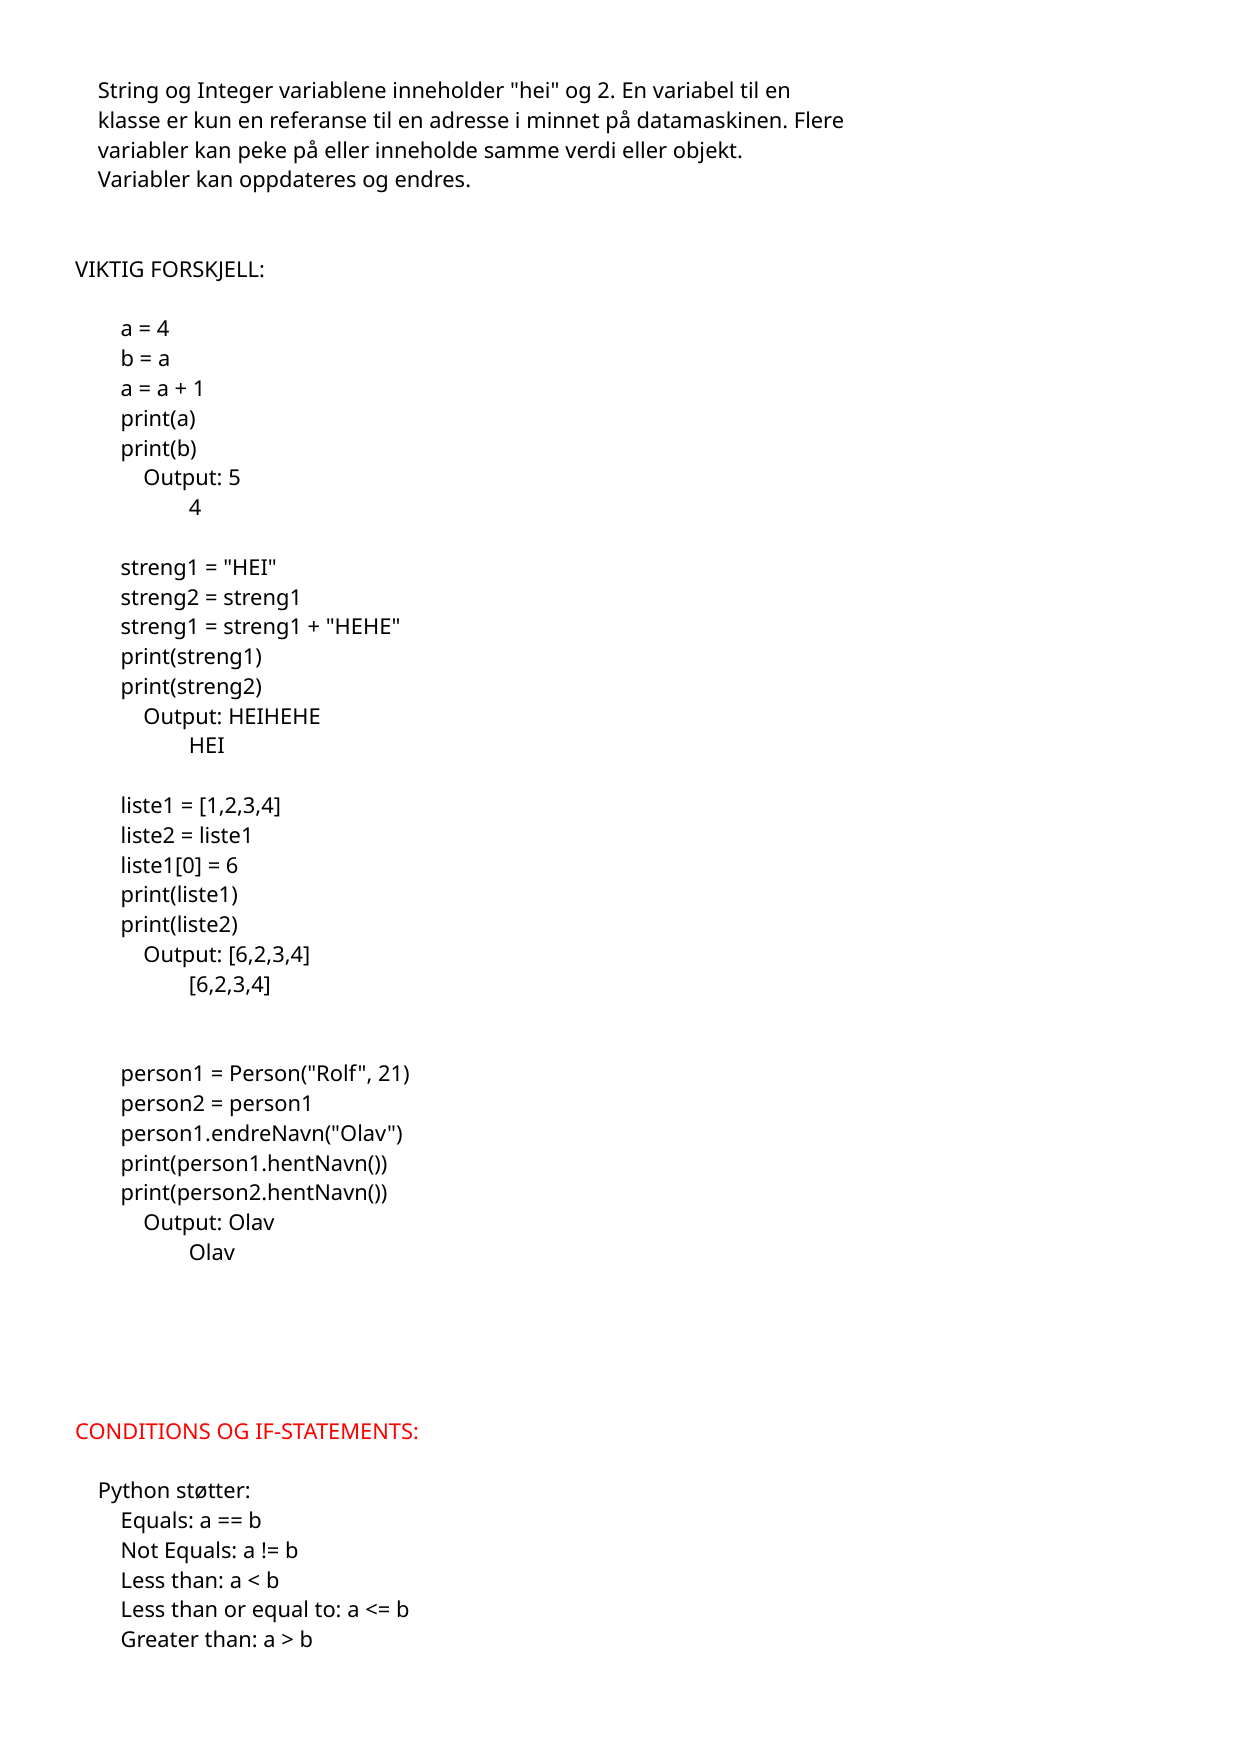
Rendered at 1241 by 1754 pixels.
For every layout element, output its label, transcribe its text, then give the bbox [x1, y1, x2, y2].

text liste2 = liste1 [75, 820, 1165, 849]
text print(liste2) [75, 909, 1165, 939]
text print(person1.hentNavn()) [75, 1147, 1165, 1177]
text [6,2,3,4] [75, 969, 1165, 998]
text Less than or equal to: a <= b [75, 1594, 1165, 1624]
text person1.endreNavn("Olav") [75, 1118, 1165, 1147]
text Olav [75, 1237, 1165, 1267]
text klasse er kun en referanse til en adresse i minnet på datamaskinen. Flere [75, 105, 1165, 134]
text 4 [75, 492, 1165, 522]
text VIKTIG FORSKJELL: [75, 254, 1165, 283]
text b = a [75, 343, 1165, 373]
text Less than: a < b [75, 1564, 1165, 1594]
text a = 4 [75, 313, 1165, 343]
text Variabler kan oppdateres og endres. [75, 164, 1165, 194]
text person2 = person1 [75, 1088, 1165, 1118]
text print(a) [75, 403, 1165, 432]
text Python støtter: [75, 1475, 1165, 1505]
text Output: [6,2,3,4] [75, 939, 1165, 969]
text print(b) [75, 432, 1165, 462]
text streng2 = streng1 [75, 581, 1165, 611]
text Output: HEIHEHE [75, 701, 1165, 730]
text Equals: a == b [75, 1505, 1165, 1535]
text Output: 5 [75, 462, 1165, 492]
text a = a + 1 [75, 373, 1165, 403]
text Greater than: a > b [75, 1624, 1165, 1654]
text print(streng1) [75, 641, 1165, 671]
text Output: Olav [75, 1207, 1165, 1237]
text variabler kan peke på eller inneholde samme verdi eller objekt. [75, 134, 1165, 164]
text person1 = Person("Rolf", 21) [75, 1058, 1165, 1088]
text streng1 = "HEI" [75, 552, 1165, 581]
text print(person2.hentNavn()) [75, 1177, 1165, 1207]
text String og Integer variablene inneholder "hei" og 2. En variabel til en [75, 75, 1165, 105]
text print(liste1) [75, 879, 1165, 909]
text liste1 = [1,2,3,4] [75, 790, 1165, 820]
text liste1[0] = 6 [75, 849, 1165, 879]
text HEI [75, 730, 1165, 760]
text print(streng2) [75, 671, 1165, 701]
text CONDITIONS OG IF-STATEMENTS: [75, 1416, 1165, 1445]
text streng1 = streng1 + "HEHE" [75, 611, 1165, 641]
text Not Equals: a != b [75, 1535, 1165, 1564]
